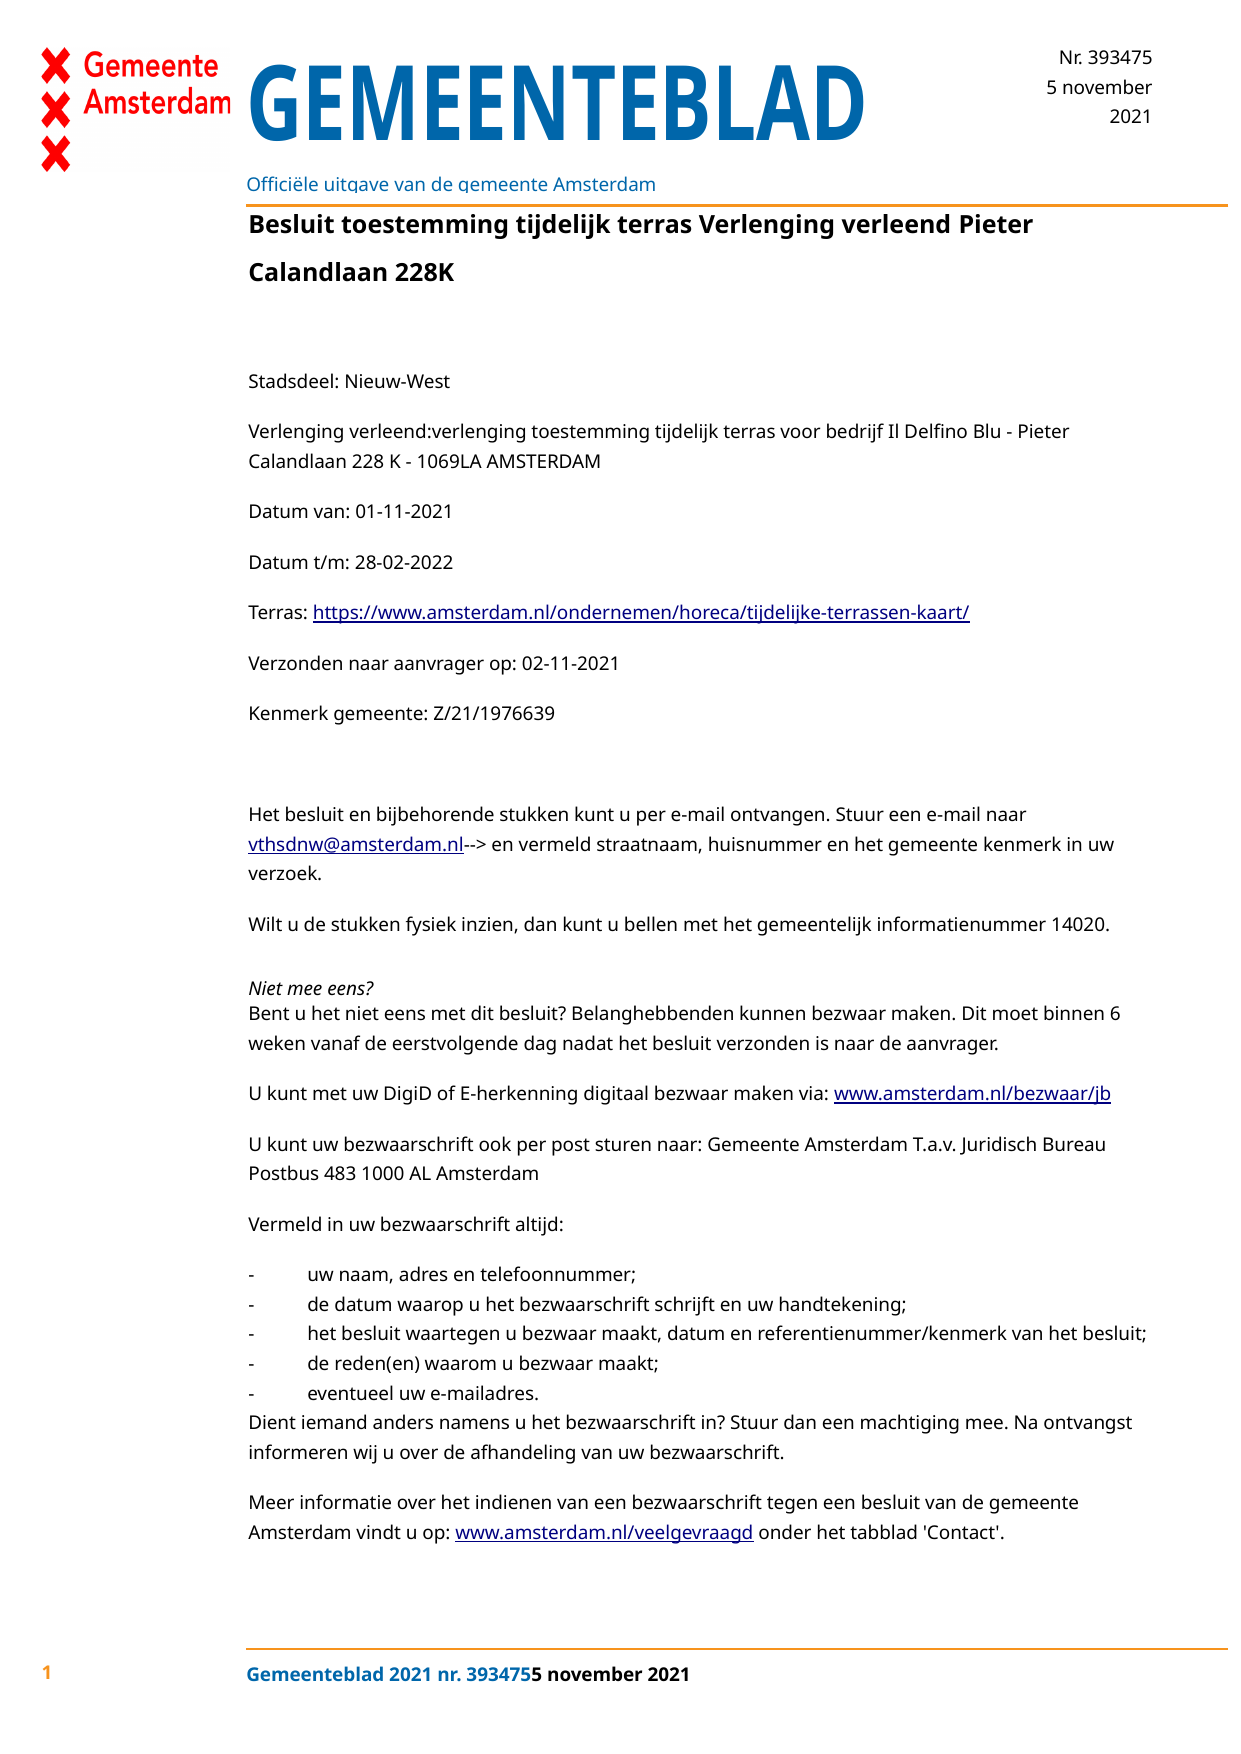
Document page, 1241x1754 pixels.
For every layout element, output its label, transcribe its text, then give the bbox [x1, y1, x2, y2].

text U kunt met uw DigiD of E-herkenning digitaal bezwaar maken via: www.amsterdam.nl/bezwaar/jb [248, 1081, 1152, 1106]
list het besluit waartegen u bezwaar maakt, datum en referentienummer/kenmerk van het besluit; [248, 1321, 1152, 1346]
text Kenmerk gemeente: Z/21/1976639 [248, 700, 1152, 726]
text Besluit toestemming tijdelijk terras Verlenging verleend Pieter Calandlaan 228K [248, 207, 1152, 288]
text Datum t/m: 28-02-2022 [248, 549, 1152, 575]
list eventueel uw e-mailadres. [248, 1380, 1152, 1405]
list uw naam, adres en telefoonnummer; [248, 1261, 1152, 1287]
text Het besluit en bijbehorende stukken kunt u per e-mail ontvangen. Stuur een e-mail naar vthsdnw@amsterdam.nl--> en vermeld straatnaam, huisnummer en het gemeente kenmerk in uw verzoek. [248, 801, 1152, 886]
text Datum van: 01-11-2021 [248, 499, 1152, 524]
text Vermeld in uw bezwaarschrift altijd: [248, 1211, 1152, 1237]
list de reden(en) waarom u bezwaar maakt; [248, 1350, 1152, 1376]
text Bent u het niet eens met dit besluit? Belanghebbenden kunnen bezwaar maken. Dit moet binnen 6 weken vanaf de eerstvolgende dag nadat het besluit verzonden is naar de aanvrager. [248, 1001, 1152, 1056]
picture [41, 47, 231, 172]
text Stadsdeel: Nieuw-West [248, 368, 1152, 394]
text Dient iemand anders namens u het bezwaarschrift in? Stuur dan een machtiging mee. Na ontvangst informeren wij u over de afhandeling van uw bezwaarschrift. [248, 1409, 1152, 1464]
text Meer informatie over het indienen van een bezwaarschrift tegen een besluit van de gemeente Amsterdam vindt u op: www.amsterdam.nl/veelgevraagd onder het tabblad 'Contact'. [248, 1489, 1152, 1544]
list de datum waarop u het bezwaarschrift schrijft en uw handtekening; [248, 1291, 1152, 1317]
text Terras: https://www.amsterdam.nl/ondernemen/horeca/tijdelijke-terrassen-kaart/ [248, 599, 1152, 625]
text Verlenging verleend:verlenging toestemming tijdelijk terras voor bedrijf Il Delfino Blu - Pieter Calandlaan 228 K - 1069LA AMSTERDAM [248, 419, 1152, 474]
text Niet mee eens? [248, 975, 1152, 1001]
text U kunt uw bezwaarschrift ook per post sturen naar: Gemeente Amsterdam T.a.v. Juridisch Bureau Postbus 483 1000 AL Amsterdam [248, 1131, 1152, 1186]
text Verzonden naar aanvrager op: 02-11-2021 [248, 650, 1152, 676]
text Wilt u de stukken fysiek inzien, dan kunt u bellen met het gemeentelijk informatienummer 14020. [248, 911, 1152, 937]
